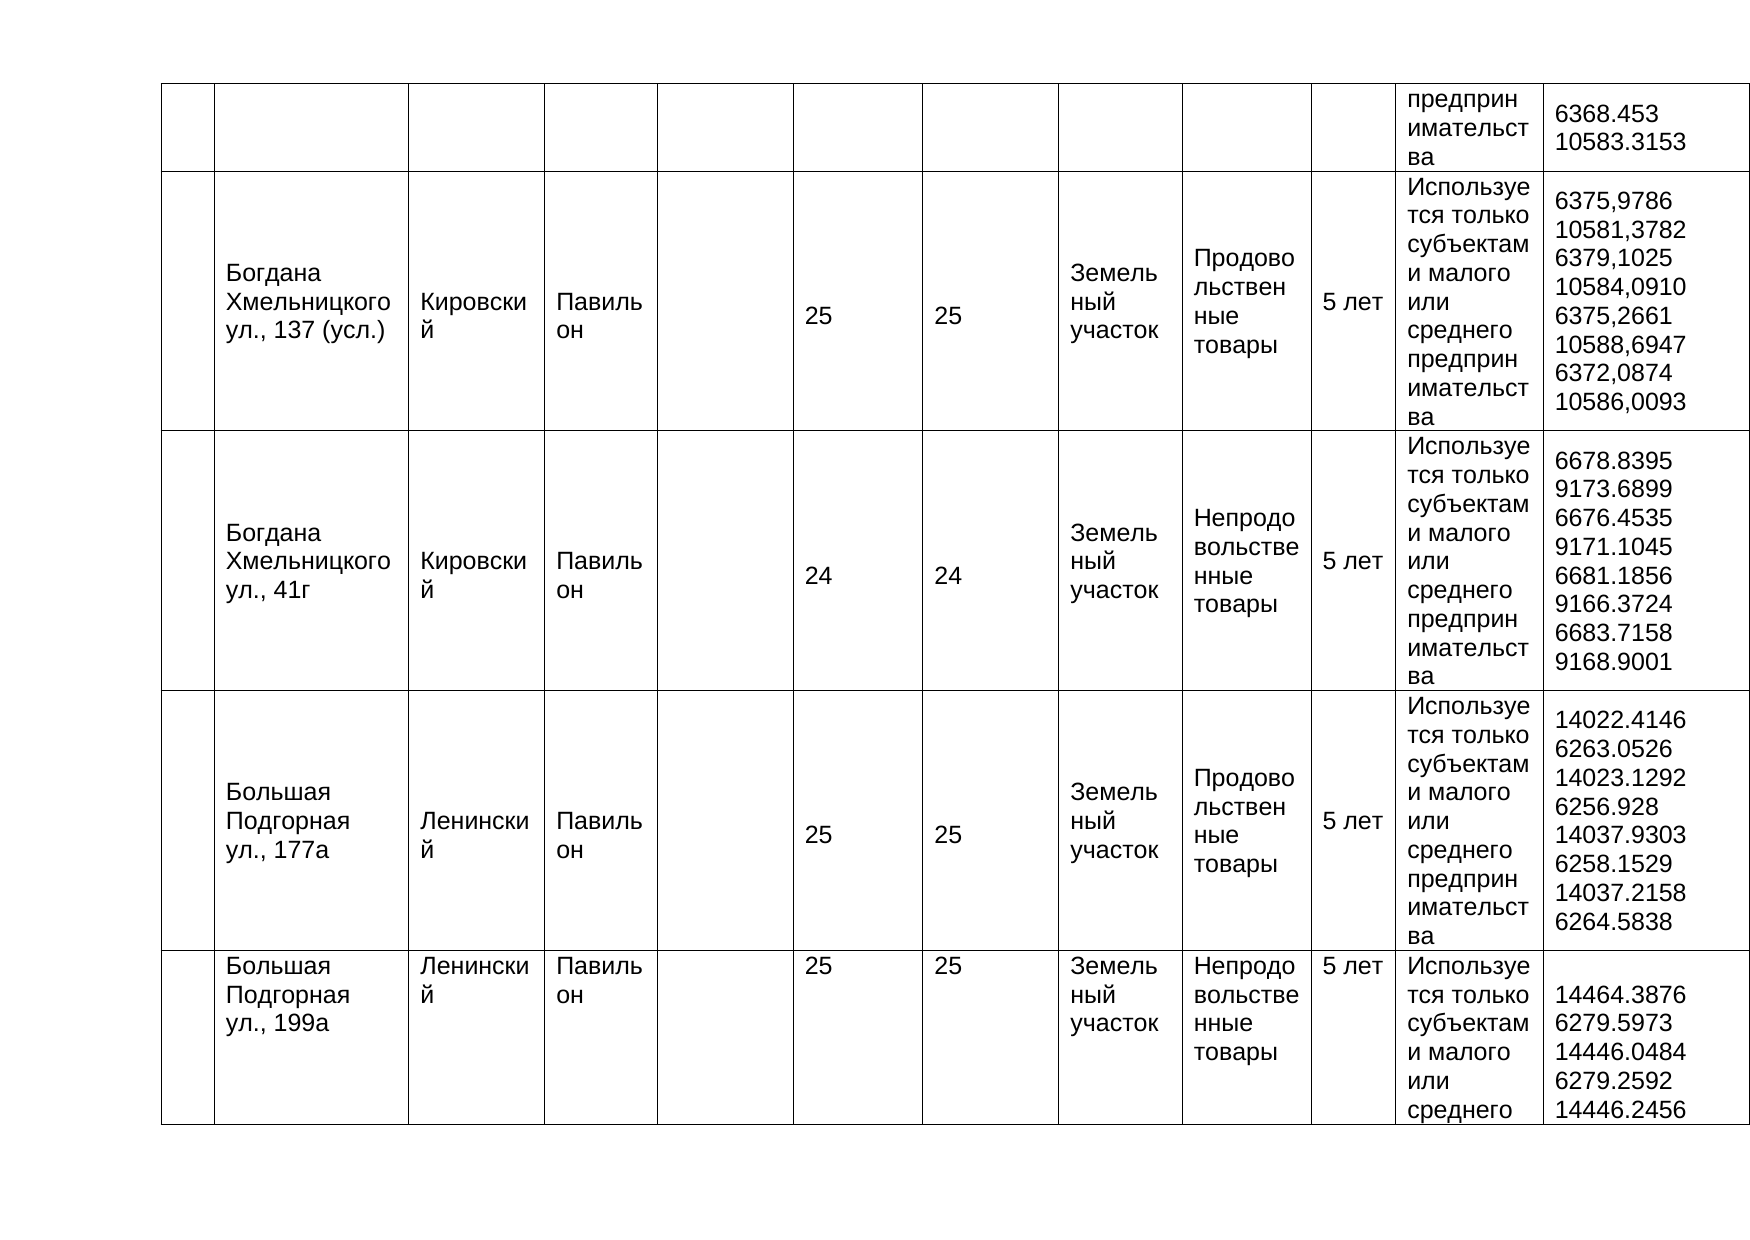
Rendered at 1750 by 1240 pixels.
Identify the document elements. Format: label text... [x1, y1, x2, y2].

table_cell [658, 84, 793, 171]
table_cell [409, 84, 544, 171]
table_cell Земельный участок [1059, 431, 1182, 690]
table_cell Земельный участок [1059, 691, 1182, 950]
table_cell [162, 431, 214, 690]
table_cell Богдана Хмельницкого ул., 41г [215, 431, 408, 690]
table_cell [162, 84, 214, 171]
table_cell Павильон [545, 431, 657, 690]
table_cell 14464.3876 6279.5973 14446.0484 6279.2592 14446.2456 [1544, 951, 1749, 1123]
table_cell [658, 951, 793, 1123]
table_cell 25 [923, 951, 1058, 1123]
table_cell [545, 84, 657, 171]
table_cell 25 [794, 951, 922, 1123]
table_cell Используется только субъектами малого или среднего предпринимательства [1396, 172, 1543, 430]
table_cell 25 [923, 691, 1058, 950]
table_cell [162, 951, 214, 1123]
table_cell Используется только субъектами малого или среднего предпринимательства [1396, 691, 1543, 950]
table_cell Непродовольственные товары [1183, 431, 1311, 690]
table_cell 5 лет [1312, 172, 1395, 430]
table_cell 24 [794, 431, 922, 690]
table_cell [162, 172, 214, 430]
table_cell Павильон [545, 691, 657, 950]
table_cell 24 [923, 431, 1058, 690]
table_cell Используется только субъектами малого или среднего [1396, 951, 1543, 1123]
table_cell [658, 172, 793, 430]
table_cell 25 [923, 172, 1058, 430]
table_cell Ленинский [409, 951, 544, 1123]
table_cell [1312, 84, 1395, 171]
table_cell [215, 84, 408, 171]
table_cell Используется только субъектами малого или среднего предпринимательства [1396, 431, 1543, 690]
table_cell [1059, 84, 1182, 171]
table_cell Павильон [545, 951, 657, 1123]
table_cell [794, 84, 922, 171]
table_cell [658, 691, 793, 950]
table_cell Большая Подгорная ул., 177а [215, 691, 408, 950]
table_cell 6368.453 10583.3153 [1544, 84, 1749, 171]
table_cell [1183, 84, 1311, 171]
table_cell [162, 691, 214, 950]
table_cell 14022.4146 6263.0526 14023.1292 6256.928 14037.9303 6258.1529 14037.2158 6264.5838 [1544, 691, 1749, 950]
table_cell Непродовольственные товары [1183, 951, 1311, 1123]
table_cell [923, 84, 1058, 171]
table_cell 6375,9786 10581,3782 6379,1025 10584,0910 6375,2661 10588,6947 6372,0874 10586,0093 [1544, 172, 1749, 430]
table_cell Большая Подгорная ул., 199а [215, 951, 408, 1123]
table_cell Земельный участок [1059, 172, 1182, 430]
table_cell Продовольственные товары [1183, 172, 1311, 430]
table_cell 5 лет [1312, 951, 1395, 1123]
table_cell [658, 431, 793, 690]
table_cell Земельный участок [1059, 951, 1182, 1123]
table_cell 5 лет [1312, 431, 1395, 690]
table_cell 5 лет [1312, 691, 1395, 950]
table_cell Кировский [409, 431, 544, 690]
table_cell 25 [794, 172, 922, 430]
table_cell Ленинский [409, 691, 544, 950]
table_cell Продовольственные товары [1183, 691, 1311, 950]
table_cell Богдана Хмельницкого ул., 137 (усл.) [215, 172, 408, 430]
table_cell Кировский [409, 172, 544, 430]
table_cell 6678.8395 9173.6899 6676.4535 9171.1045 6681.1856 9166.3724 6683.7158 9168.9001 [1544, 431, 1749, 690]
table_cell предпринимательства [1396, 84, 1543, 171]
table_cell Павильон [545, 172, 657, 430]
table_cell 25 [794, 691, 922, 950]
